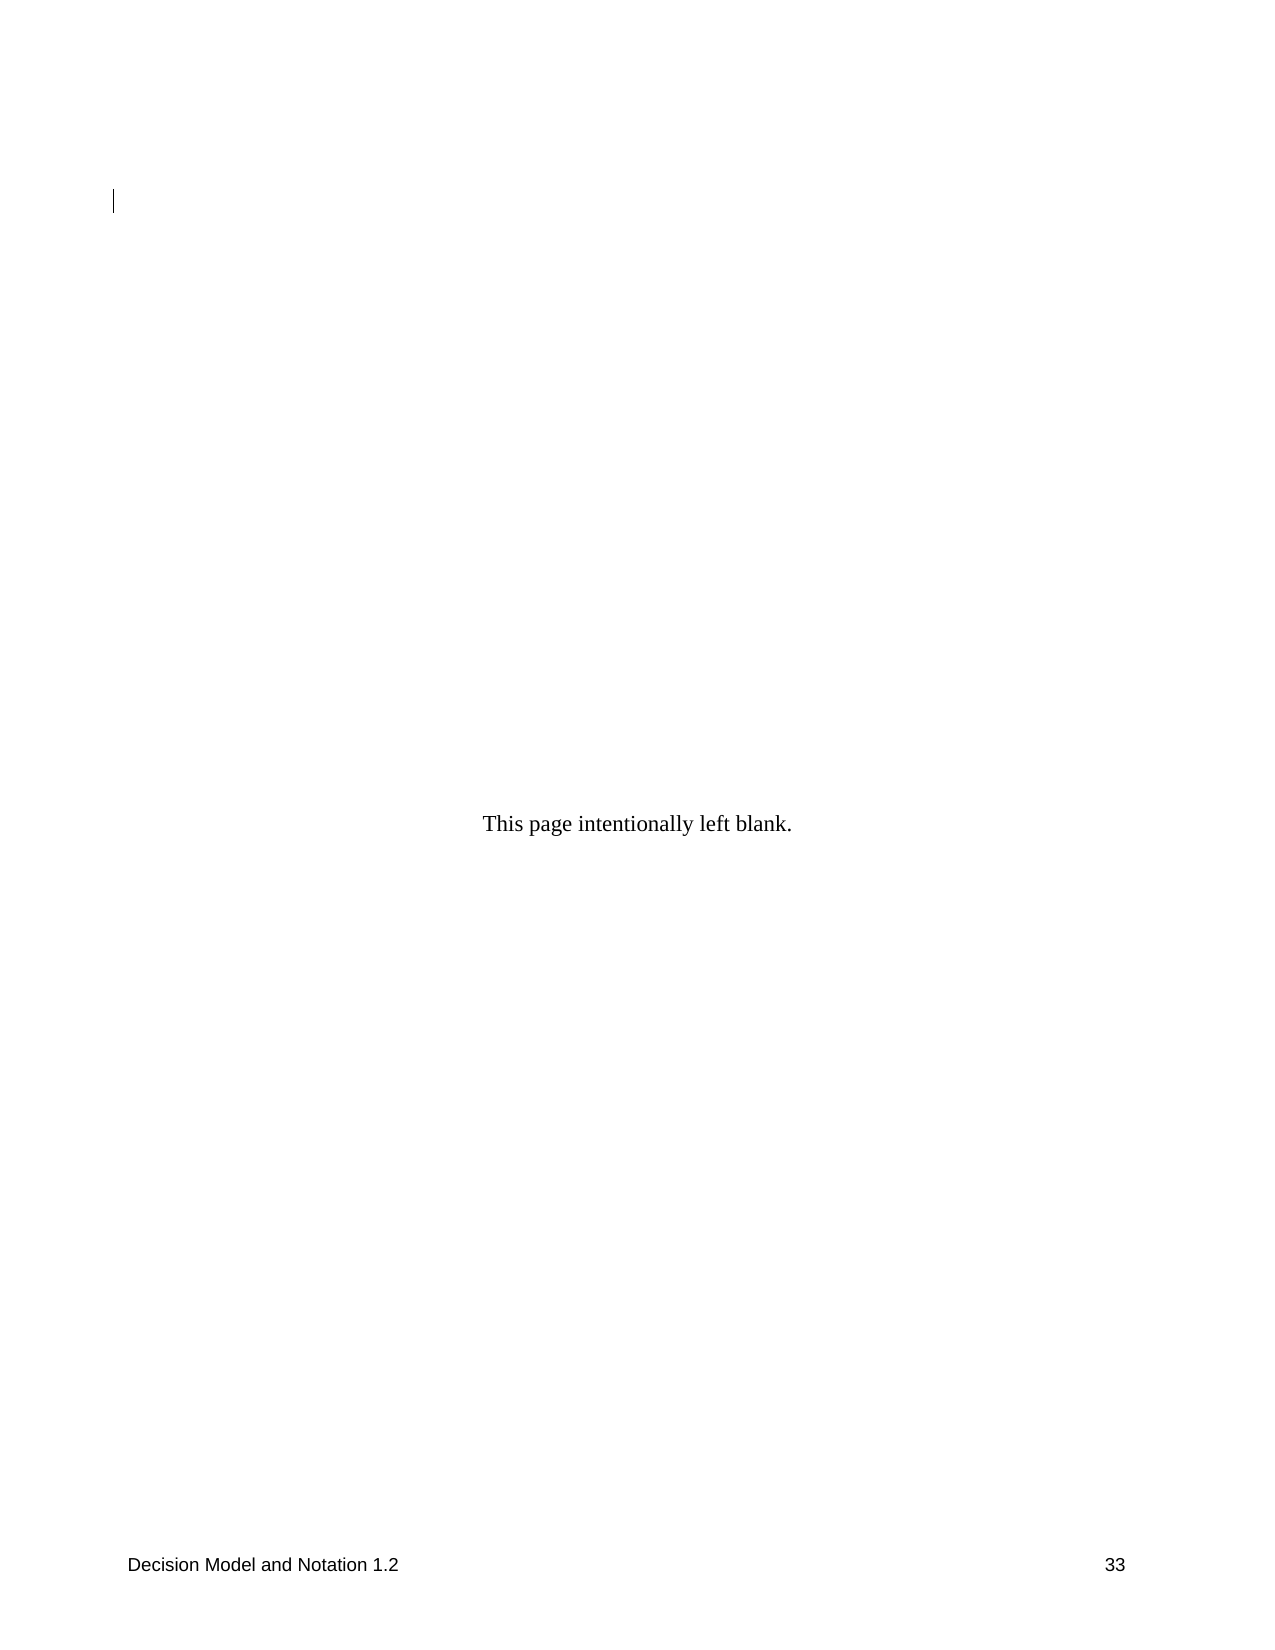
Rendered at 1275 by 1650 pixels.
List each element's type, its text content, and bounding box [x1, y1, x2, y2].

text This page intentionally left blank. [127, 811, 1147, 837]
